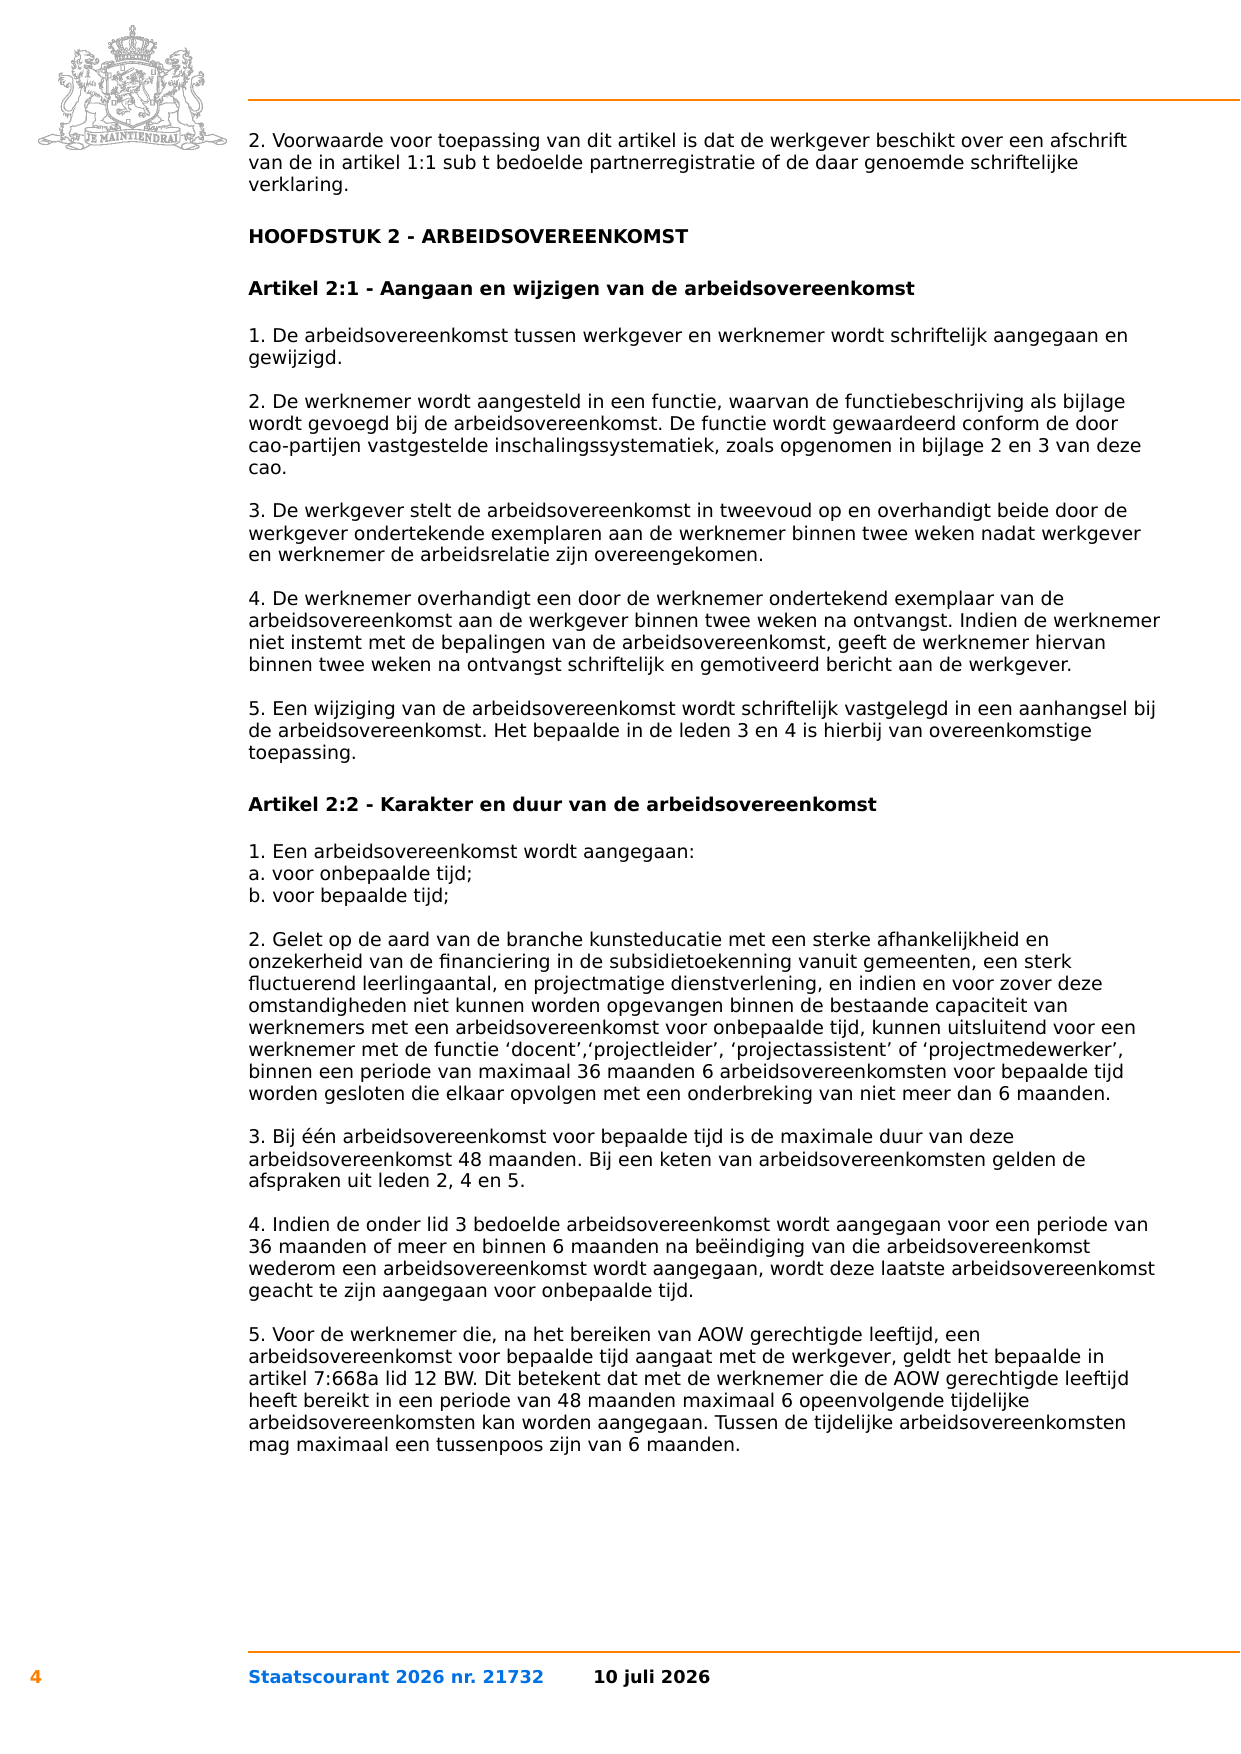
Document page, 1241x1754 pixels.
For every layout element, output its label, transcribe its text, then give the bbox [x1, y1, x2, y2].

text 2. Voorwaarde voor toepassing van dit artikel is dat de werkgever beschikt over een afschrift van de in artikel 1:1 sub t bedoelde partnerregistratie of de daar genoemde schriftelijke verklaring. [248, 130, 1163, 196]
text 5. Een wijziging van de arbeidsovereenkomst wordt schriftelijk vastgelegd in een aanhangsel bij de arbeidsovereenkomst. Het bepaalde in de leden 3 en 4 is hierbij van overeenkomstige toepassing. [248, 698, 1163, 764]
subtitle Artikel 2:1 - Aangaan en wijzigen van de arbeidsovereenkomst [248, 278, 1163, 300]
subtitle HOOFDSTUK 2 - ARBEIDSOVEREENKOMST [248, 226, 1163, 248]
picture [38, 25, 227, 150]
text 4. Indien de onder lid 3 bedoelde arbeidsovereenkomst wordt aangegaan voor een periode van 36 maanden of meer en binnen 6 maanden na beëindiging van die arbeidsovereenkomst wederom een arbeidsovereenkomst wordt aangegaan, wordt deze laatste arbeidsovereenkomst geacht te zijn aangegaan voor onbepaalde tijd. [248, 1214, 1163, 1302]
text 4. De werknemer overhandigt een door de werknemer ondertekend exemplaar van de arbeidsovereenkomst aan de werkgever binnen twee weken na ontvangst. Indien de werknemer niet instemt met de bepalingen van de arbeidsovereenkomst, geeft de werknemer hiervan binnen twee weken na ontvangst schriftelijk en gemotiveerd bericht aan de werkgever. [248, 588, 1163, 676]
text b. voor bepaalde tijd; [248, 885, 1163, 907]
text 3. Bij één arbeidsovereenkomst voor bepaalde tijd is de maximale duur van deze arbeidsovereenkomst 48 maanden. Bij een keten van arbeidsovereenkomsten gelden de afspraken uit leden 2, 4 en 5. [248, 1126, 1163, 1192]
text 2. Gelet op de aard van de branche kunsteducatie met een sterke afhankelijkheid en onzekerheid van de financiering in de subsidietoekenning vanuit gemeenten, een sterk fluctuerend leerlingaantal, en projectmatige dienstverlening, en indien en voor zover deze omstandigheden niet kunnen worden opgevangen binnen de bestaande capaciteit van werknemers met een arbeidsovereenkomst voor onbepaalde tijd, kunnen uitsluitend voor een werknemer met de functie ‘docent’,‘projectleider’, ‘projectassistent’ of ‘projectmedewerker’, binnen een periode van maximaal 36 maanden 6 arbeidsovereenkomsten voor bepaalde tijd worden gesloten die elkaar opvolgen met een onderbreking van niet meer dan 6 maanden. [248, 929, 1163, 1104]
text 1. De arbeidsovereenkomst tussen werkgever en werknemer wordt schriftelijk aangegaan en gewijzigd. [248, 325, 1163, 369]
text a. voor onbepaalde tijd; [248, 863, 1163, 885]
text 2. De werknemer wordt aangesteld in een functie, waarvan de functiebeschrijving als bijlage wordt gevoegd bij de arbeidsovereenkomst. De functie wordt gewaardeerd conform de door cao-partijen vastgestelde inschalingssystematiek, zoals opgenomen in bijlage 2 en 3 van deze cao. [248, 391, 1163, 478]
text 3. De werkgever stelt de arbeidsovereenkomst in tweevoud op en overhandigt beide door de werkgever ondertekende exemplaren aan de werknemer binnen twee weken nadat werkgever en werknemer de arbeidsrelatie zijn overeengekomen. [248, 500, 1163, 566]
subtitle Artikel 2:2 - Karakter en duur van de arbeidsovereenkomst [248, 794, 1163, 816]
text 5. Voor de werknemer die, na het bereiken van AOW gerechtigde leeftijd, een arbeidsovereenkomst voor bepaalde tijd aangaat met de werkgever, geldt het bepaalde in artikel 7:668a lid 12 BW. Dit betekent dat met de werknemer die de AOW gerechtigde leeftijd heeft bereikt in een periode van 48 maanden maximaal 6 opeenvolgende tijdelijke arbeidsovereenkomsten kan worden aangegaan. Tussen de tijdelijke arbeidsovereenkomsten mag maximaal een tussenpoos zijn van 6 maanden. [248, 1324, 1163, 1456]
text 1. Een arbeidsovereenkomst wordt aangegaan: [248, 841, 1163, 863]
